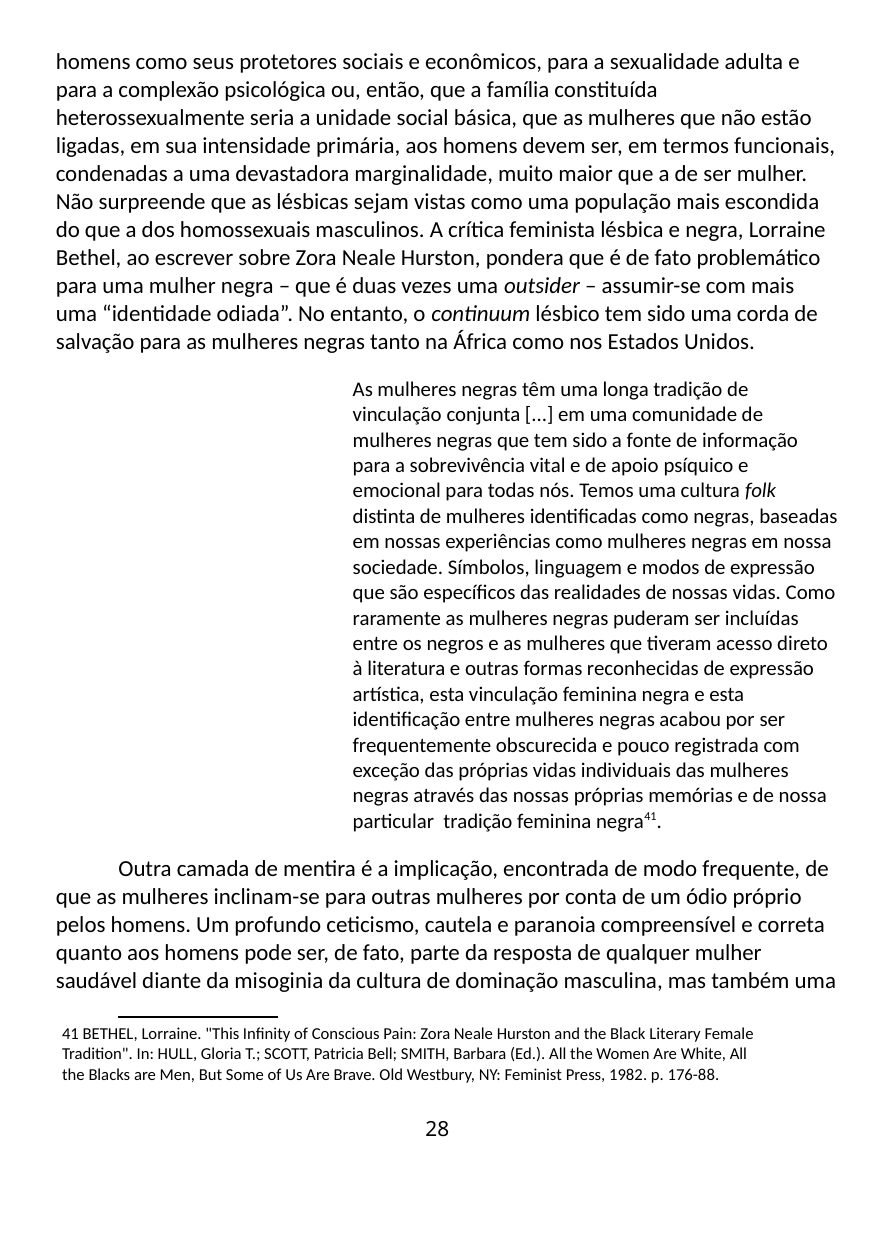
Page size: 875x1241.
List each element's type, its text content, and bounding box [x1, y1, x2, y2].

text Outra camada de mentira é a implicação, encontrada de modo frequente, de que as mulheres inclinam-se para outras mulheres por conta de um ódio próprio pelos homens. Um profundo ceticismo, cautela e paranoia compreensível e correta quanto aos homens pode ser, de fato, parte da resposta de qualquer mulher saudável diante da misoginia da cultura de dominação masculina, mas também uma [56, 854, 839, 994]
text BETHEL, Lorraine. "This Infinity of Conscious Pain: Zora Neale Hurston and the Black Literary Female Tradition". In: HULL, Gloria T.; SCOTT, Patricia Bell; SMITH, Barbara (Ed.). All the Women Are White, All the Blacks are Men, But Some of Us Are Brave. Old Westbury, NY: Feminist Press, 1982. p. 176-88. [62, 1023, 756, 1084]
text As mulheres negras têm uma longa tradição de vinculação conjunta [...] em uma comunidade de mulheres negras que tem sido a fonte de informação para a sobrevivência vital e de apoio psíquico e emocional para todas nós. Temos uma cultura folk distinta de mulheres identificadas como negras, baseadas em nossas experiências como mulheres negras em nossa sociedade. Símbolos, linguagem e modos de expressão que são específicos das realidades de nossas vidas. Como raramente as mulheres negras puderam ser incluídas entre os negros e as mulheres que tiveram acesso direto à literatura e outras formas reconhecidas de expressão artística, esta vinculação feminina negra e esta identificação entre mulheres negras acabou por ser frequentemente obscurecida e pouco registrada com exceção das próprias vidas individuais das mulheres negras através das nossas próprias memórias e de nossa particular tradição feminina negra. [352, 376, 839, 833]
text homens como seus protetores sociais e econômicos, para a sexualidade adulta e para a complexão psicológica ou, então, que a família constituída heterossexualmente seria a unidade social básica, que as mulheres que não estão ligadas, em sua intensidade primária, aos homens devem ser, em termos funcionais, condenadas a uma devastadora marginalidade, muito maior que a de ser mulher. Não surpreende que as lésbicas sejam vistas como uma população mais escondida do que a dos homossexuais masculinos. A crítica feminista lésbica e negra, Lorraine Bethel, ao escrever sobre Zora Neale Hurston, pondera que é de fato problemático para uma mulher negra – que é duas vezes uma outsider – assumir-se com mais uma “identidade odiada”. No entanto, o continuum lésbico tem sido uma corda de salvação para as mulheres negras tanto na África como nos Estados Unidos. [56, 47, 839, 355]
